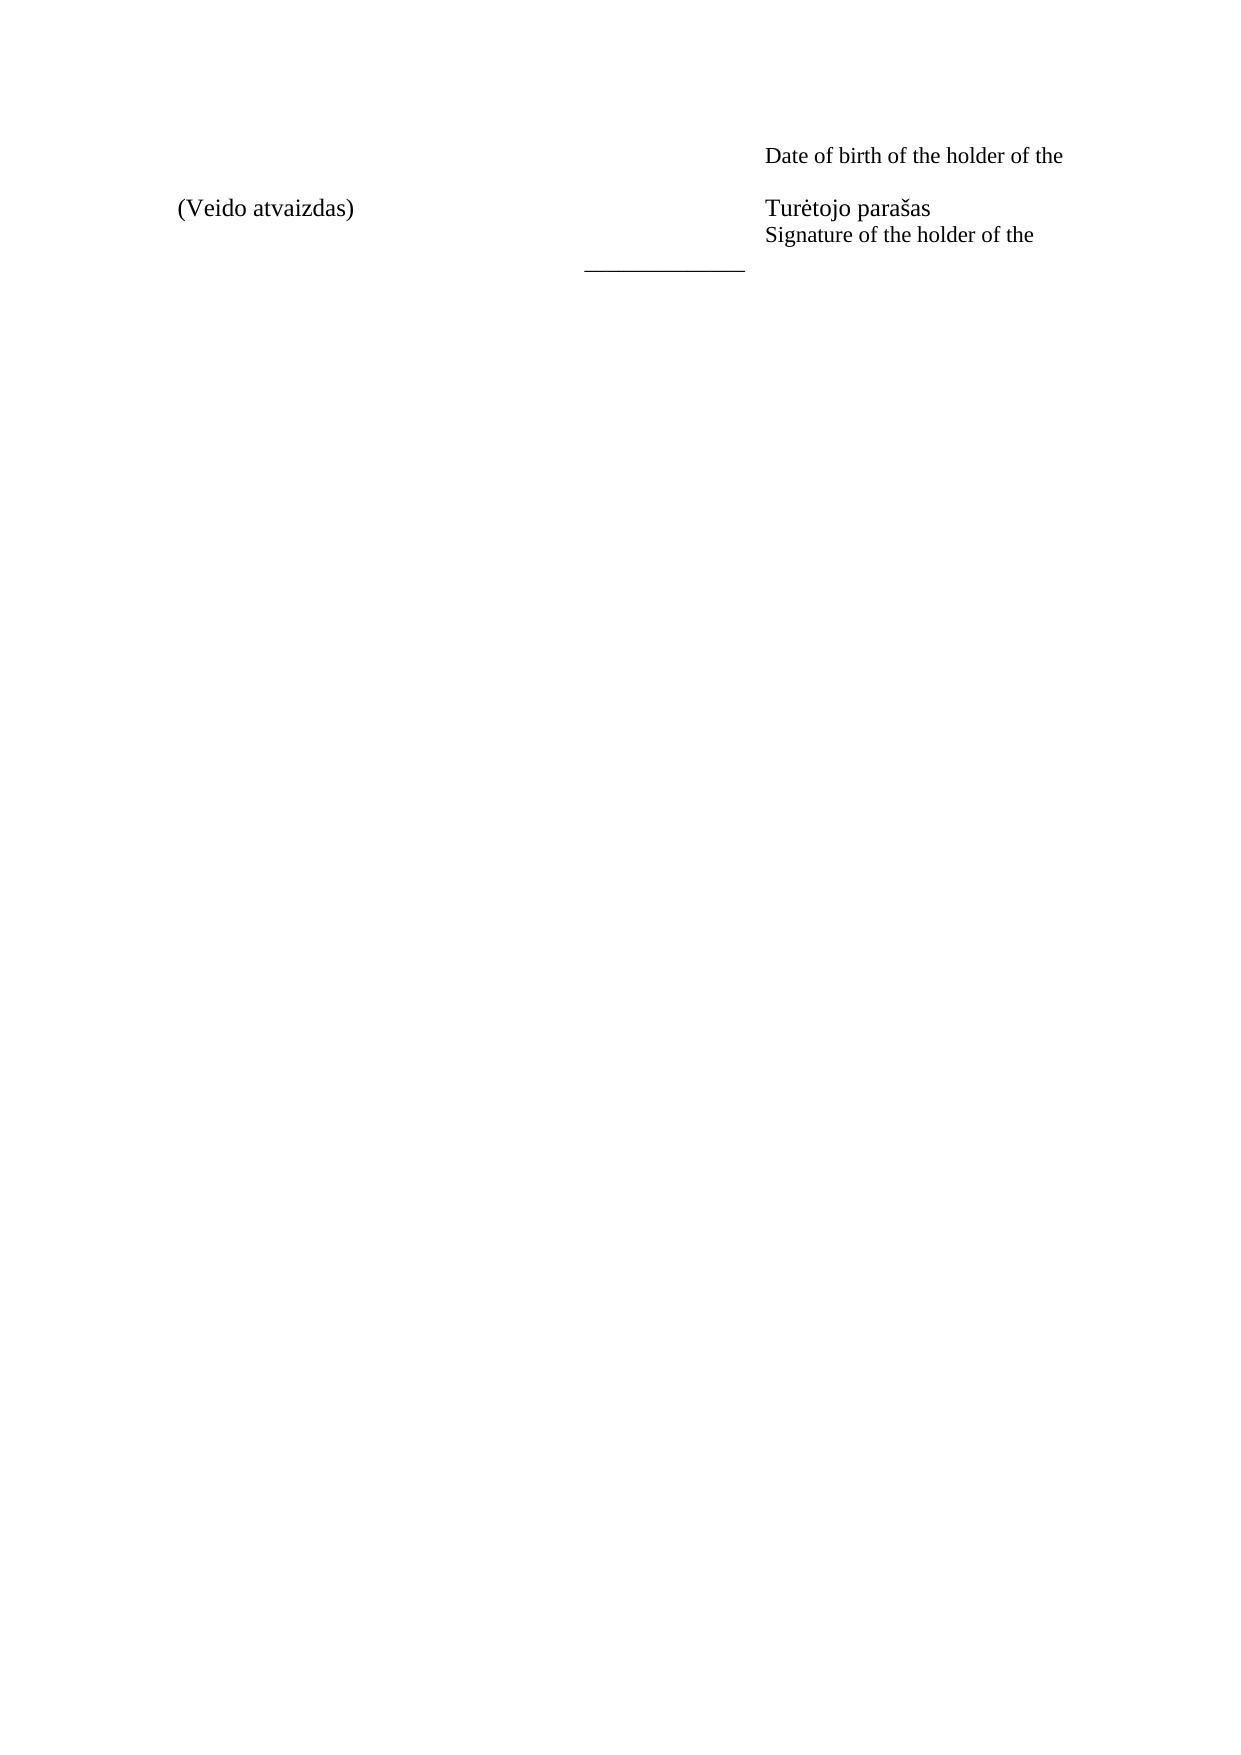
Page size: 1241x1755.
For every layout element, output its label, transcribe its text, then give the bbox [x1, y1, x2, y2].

text Date of birth of the holder of the [177, 142, 1152, 168]
text ______________ [177, 248, 1152, 274]
text (Veido atvaizdas) Turėtojo parašas [177, 193, 1152, 221]
text Signature of the holder of the [177, 221, 1152, 248]
